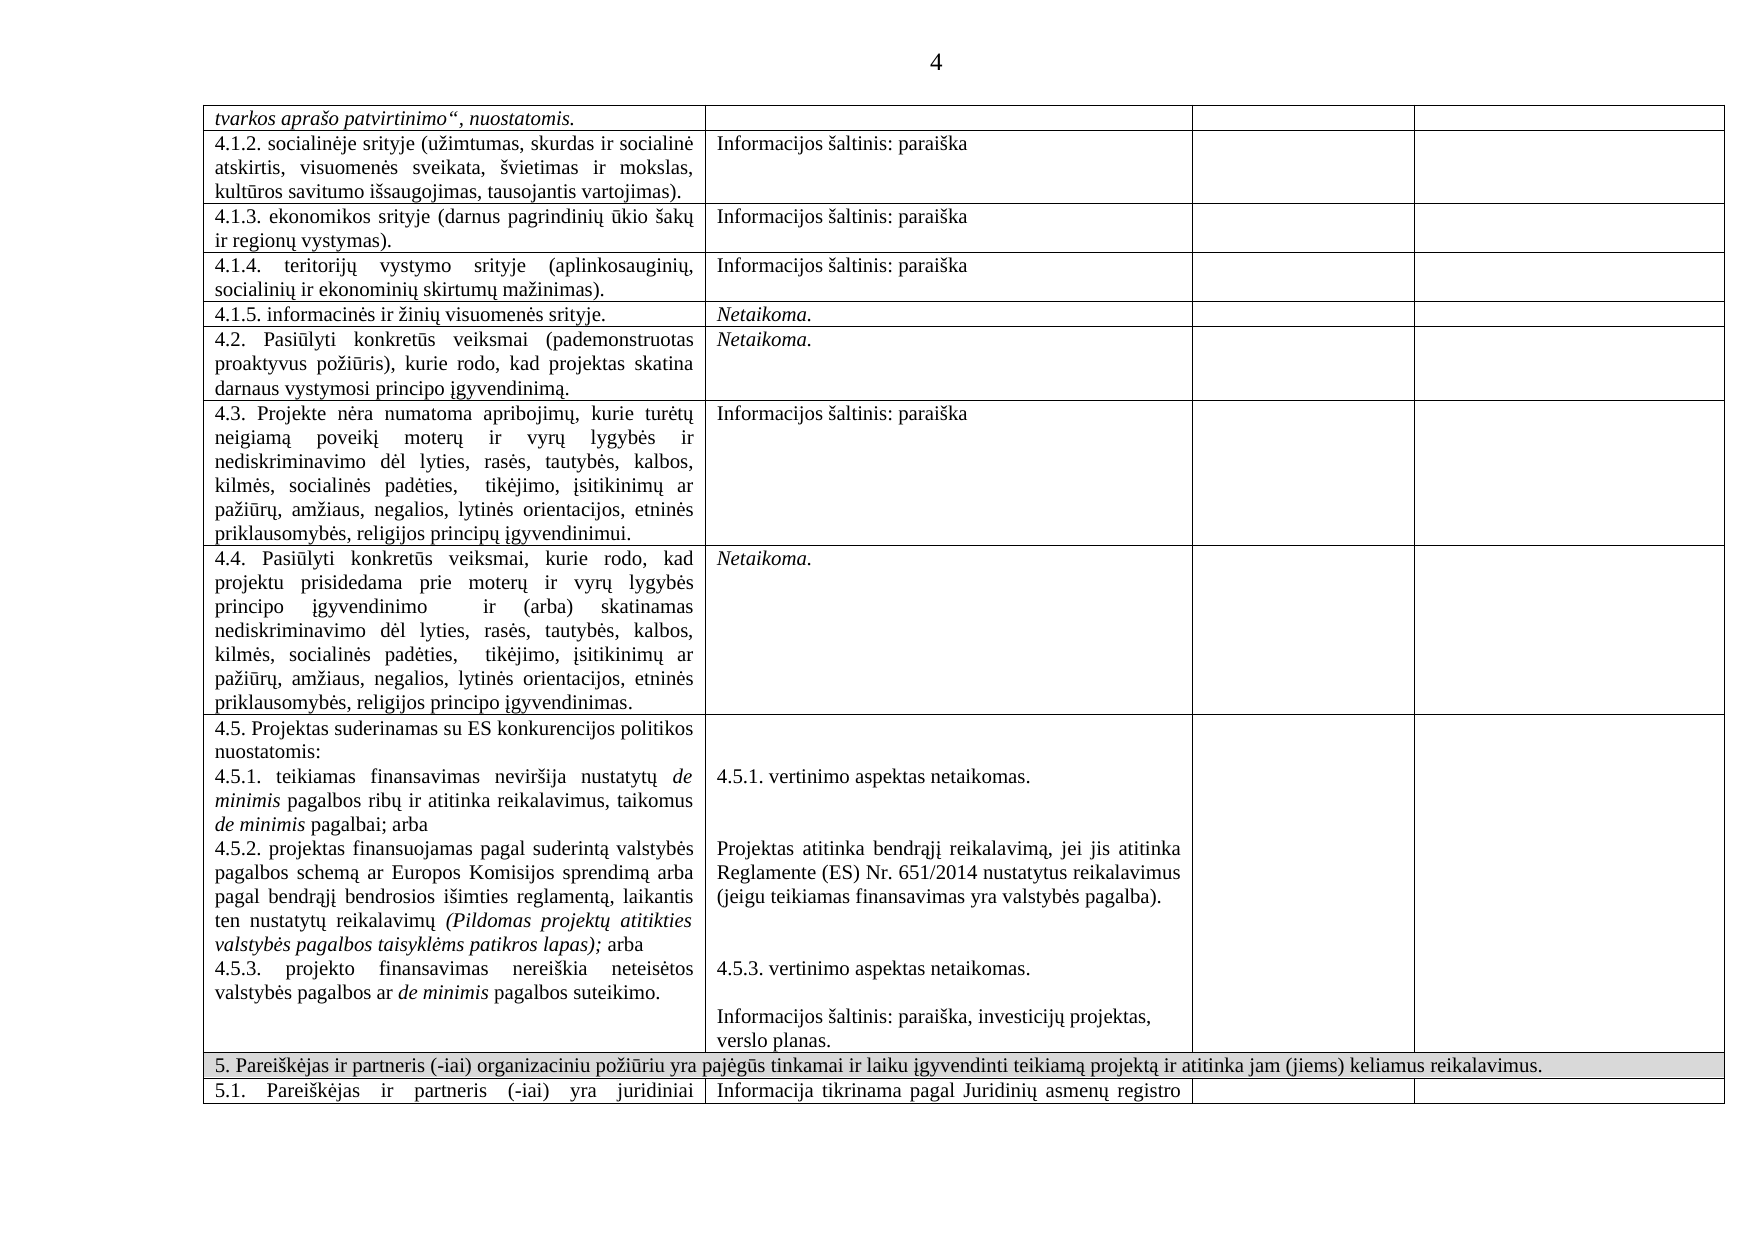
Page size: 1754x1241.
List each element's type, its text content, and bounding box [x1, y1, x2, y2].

table_cell [1193, 131, 1414, 203]
table_cell 5. Pareiškėjas ir partneris (-iai) organizaciniu požiūriu yra pajėgūs tinkamai ir laiku įgyvendinti teikiamą projektą ir atitinka jam (jiems) keliamus reikalavimus. [204, 1053, 1724, 1077]
table_cell [706, 106, 1192, 129]
table_cell [1193, 204, 1414, 252]
table_cell 4.3. Projekte nėra numatoma apribojimų, kurie turėtų neigiamą poveikį moterų ir vyrų lygybės ir nediskriminavimo dėl lyties, rasės, tautybės, kalbos, kilmės, socialinės padėties, tikėjimo, įsitikinimų ar pažiūrų, amžiaus, negalios, lytinės orientacijos, etninės priklausomybės, religijos principų įgyvendinimui. [204, 401, 705, 545]
table_cell [1193, 253, 1414, 301]
table_cell Netaikoma. [706, 302, 1192, 326]
table_cell [1193, 715, 1414, 1052]
table_cell 4.5.1. vertinimo aspektas netaikomas. Projektas atitinka bendrąjį reikalavimą, jei jis atitinka Reglamente (ES) Nr. 651/2014 nustatytus reikalavimus (jeigu teikiamas finansavimas yra valstybės pagalba). 4.5.3. vertinimo aspektas netaikomas. Informacijos šaltinis: paraiška, investicijų projektas, verslo planas. [706, 715, 1192, 1052]
table_cell [1193, 546, 1414, 714]
table_cell 4.2. Pasiūlyti konkretūs veiksmai (pademonstruotas proaktyvus požiūris), kurie rodo, kad projektas skatina darnaus vystymosi principo įgyvendinimą. [204, 327, 705, 399]
table_cell Informacijos šaltinis: paraiška [706, 401, 1192, 545]
table_cell [1415, 302, 1724, 326]
table_cell 4.1.2. socialinėje srityje (užimtumas, skurdas ir socialinė atskirtis, visuomenės sveikata, švietimas ir mokslas, kultūros savitumo išsaugojimas, tausojantis vartojimas). [204, 131, 705, 203]
table_cell 4.5. Projektas suderinamas su ES konkurencijos politikos nuostatomis: 4.5.1. teikiamas finansavimas neviršija nustatytų de minimis pagalbos ribų ir atitinka reikalavimus, taikomus de minimis pagalbai; arba 4.5.2. projektas finansuojamas pagal suderintą valstybės pagalbos schemą ar Europos Komisijos sprendimą arba pagal bendrąjį bendrosios išimties reglamentą, laikantis ten nustatytų reikalavimų (Pildomas projektų atitikties valstybės pagalbos taisyklėms patikros lapas); arba 4.5.3. projekto finansavimas nereiškia neteisėtos valstybės pagalbos ar de minimis pagalbos suteikimo. [204, 715, 705, 1052]
table_cell [1415, 715, 1724, 1052]
table_cell [1193, 302, 1414, 326]
table_cell [1193, 1079, 1414, 1102]
table_cell Informacijos šaltinis: paraiška [706, 204, 1192, 252]
table_cell [1415, 546, 1724, 714]
table_cell [1193, 327, 1414, 399]
table_cell tvarkos aprašo patvirtinimo“, nuostatomis. [204, 106, 705, 129]
table_cell 4.4. Pasiūlyti konkretūs veiksmai, kurie rodo, kad projektu prisidedama prie moterų ir vyrų lygybės principo įgyvendinimo ir (arba) skatinamas nediskriminavimo dėl lyties, rasės, tautybės, kalbos, kilmės, socialinės padėties, tikėjimo, įsitikinimų ar pažiūrų, amžiaus, negalios, lytinės orientacijos, etninės priklausomybės, religijos principo įgyvendinimas. [204, 546, 705, 714]
table_cell [1415, 327, 1724, 399]
table_cell [1415, 106, 1724, 129]
table_cell Netaikoma. [706, 546, 1192, 714]
table_cell [1415, 253, 1724, 301]
table_cell Informacija tikrinama pagal Juridinių asmenų registro [706, 1079, 1192, 1102]
table_cell [1415, 401, 1724, 545]
table_cell Informacijos šaltinis: paraiška [706, 131, 1192, 203]
table_cell Informacijos šaltinis: paraiška [706, 253, 1192, 301]
table_cell 5.1. Pareiškėjas ir partneris (-iai) yra juridiniai [204, 1079, 705, 1102]
table_cell [1415, 204, 1724, 252]
table_cell Netaikoma. [706, 327, 1192, 399]
table_cell [1415, 1079, 1724, 1102]
table_cell 4.1.4. teritorijų vystymo srityje (aplinkosauginių, socialinių ir ekonominių skirtumų mažinimas). [204, 253, 705, 301]
table_cell [1415, 131, 1724, 203]
table_cell [1193, 401, 1414, 545]
table_cell 4.1.5. informacinės ir žinių visuomenės srityje. [204, 302, 705, 326]
table_cell [1193, 106, 1414, 129]
table_cell 4.1.3. ekonomikos srityje (darnus pagrindinių ūkio šakų ir regionų vystymas). [204, 204, 705, 252]
